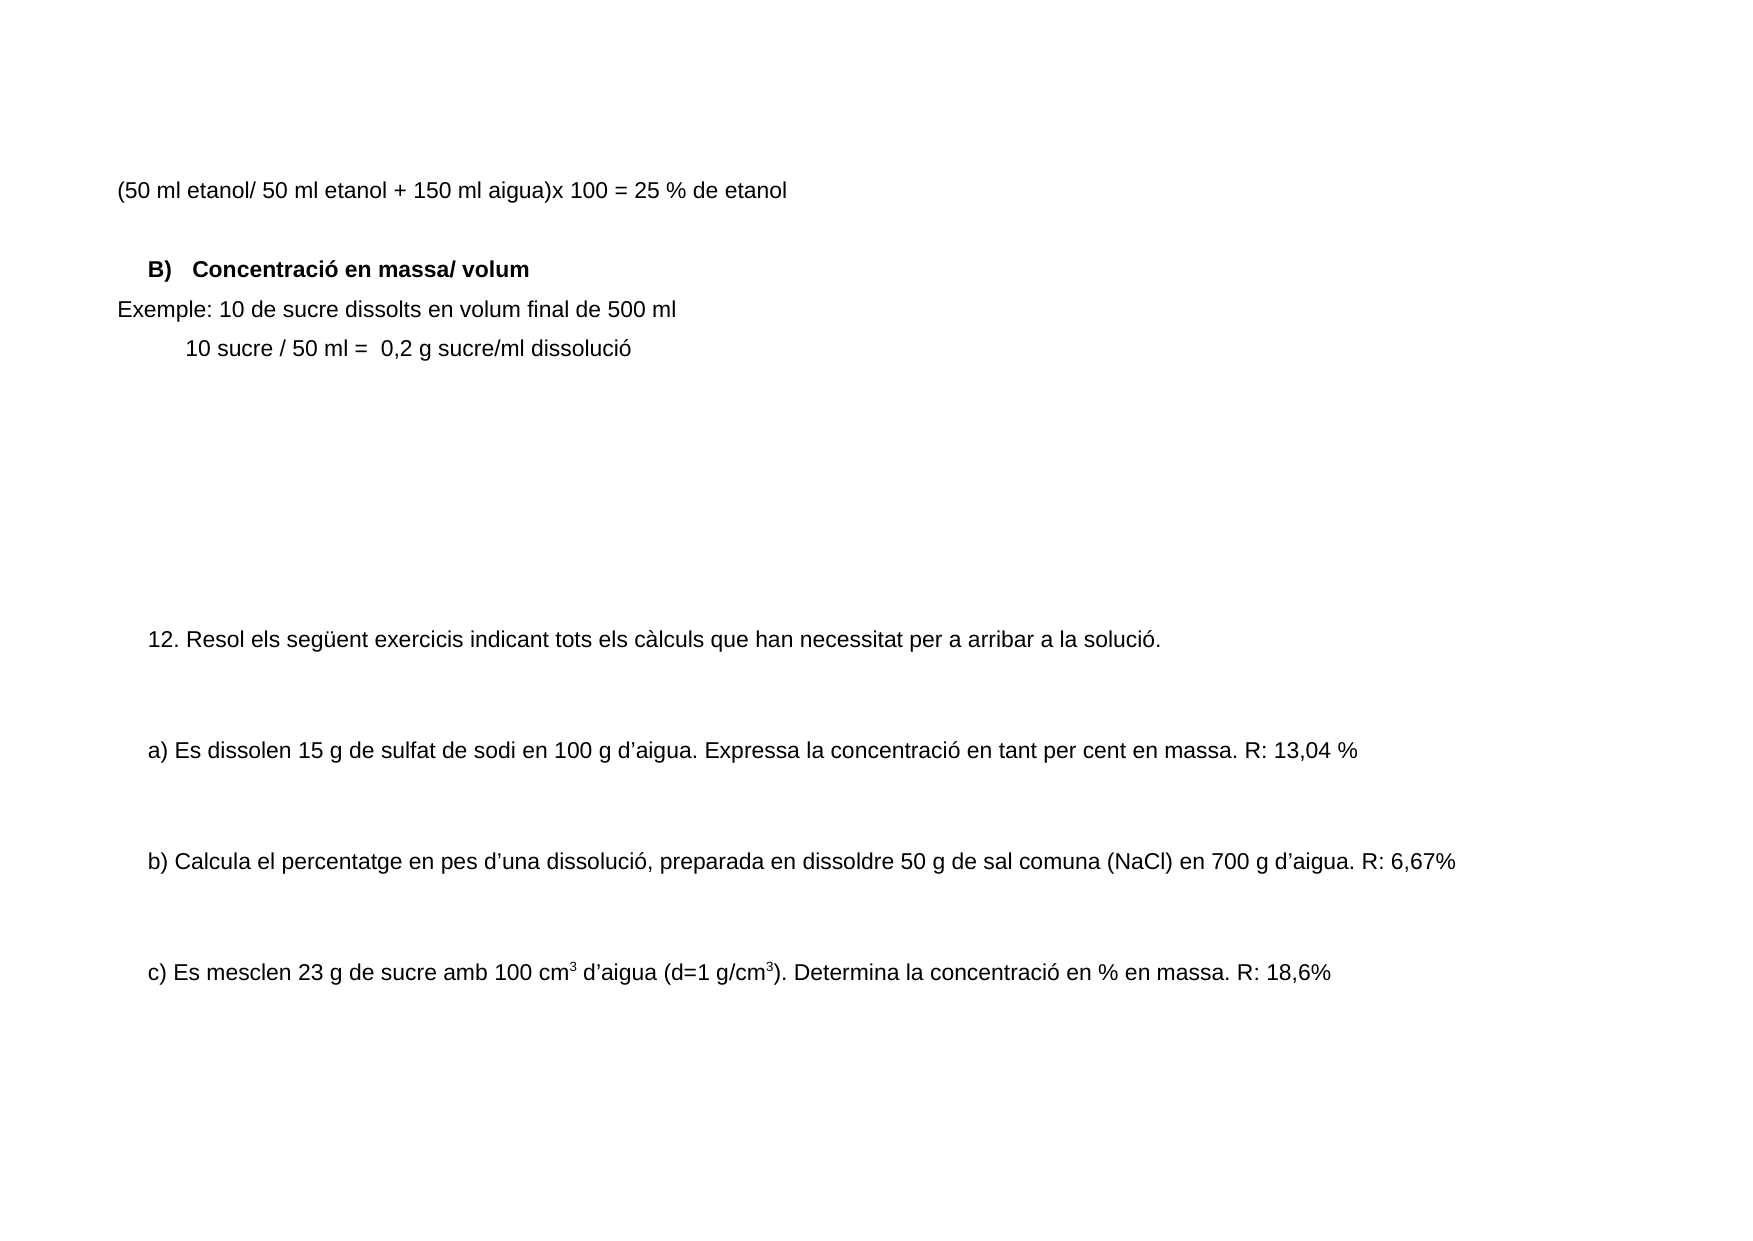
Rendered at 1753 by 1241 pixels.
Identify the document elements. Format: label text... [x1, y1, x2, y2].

text (50 ml etanol/ 50 ml etanol + 150 ml aigua)x 100 = 25 % de etanol [117, 177, 1604, 203]
text 10 sucre / 50 ml = 0,2 g sucre/ml dissolució [185, 335, 1604, 361]
text 12. Resol els següent exercicis indicant tots els càlculs que han necessitat per a arribar a la solució. [148, 626, 1604, 652]
text a) Es dissolen 15 g de sulfat de sodi en 100 g d’aigua. Expressa la concentració en tant per cent en massa. R: 13,04 % [148, 737, 1604, 763]
text c) Es mesclen 23 g de sucre amb 100 cm3 d’aigua (d=1 g/cm3). Determina la concentració en % en massa. R: 18,6% [148, 959, 1604, 985]
text b) Calcula el percentatge en pes d’una dissolució, preparada en dissoldre 50 g de sal comuna (NaCl) en 700 g d’aigua. R: 6,67% [148, 848, 1604, 874]
text Exemple: 10 de sucre dissolts en volum final de 500 ml [117, 296, 1604, 322]
list Concentració en massa/ volum [148, 256, 1604, 282]
